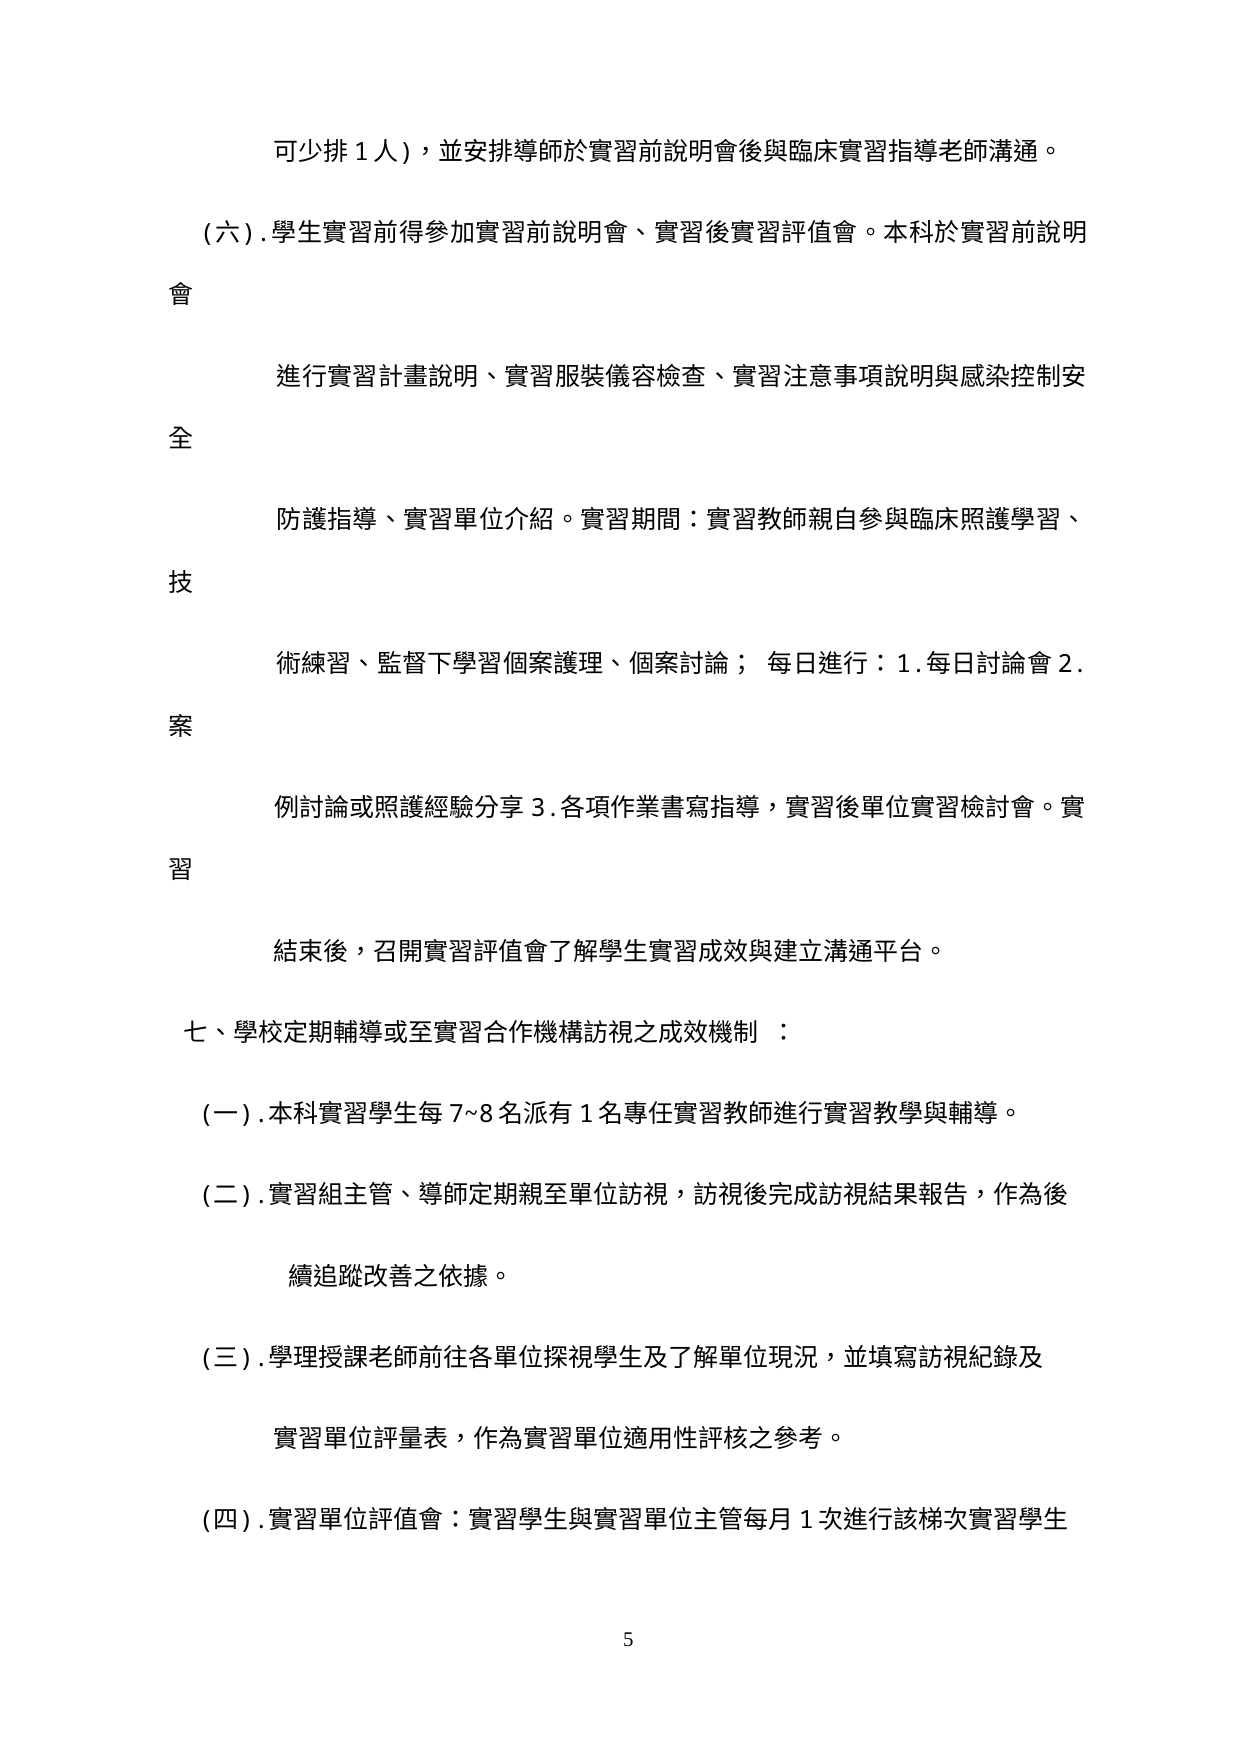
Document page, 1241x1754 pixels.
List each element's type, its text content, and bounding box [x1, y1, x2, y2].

text 結束後，召開實習評值會了解學生實習成效與建立溝通平台。 [169, 908, 1087, 970]
text 七、學校定期輔導或至實習合作機構訪視之成效機制 ： [169, 989, 1087, 1051]
text 進行實習計畫說明、實習服裝儀容檢查、實習注意事項說明與感染控制安全 [169, 333, 1087, 458]
text 防護指導、實習單位介紹。實習期間：實習教師親自參與臨床照護學習、技 [169, 476, 1087, 601]
text 術練習、監督下學習個案護理、個案討論； 每日進行：1.每日討論會2.案 [169, 620, 1087, 745]
text (二).實習組主管、導師定期親至單位訪視，訪視後完成訪視結果報告，作為後 [169, 1151, 1087, 1214]
text (六).學生實習前得參加實習前說明會、實習後實習評值會。本科於實習前說明會 [169, 189, 1087, 314]
text 可少排1人)，並安排導師於實習前說明會後與臨床實習指導老師溝通。 [169, 108, 1087, 170]
text 例討論或照護經驗分享3.各項作業書寫指導，實習後單位實習檢討會。實習 [169, 764, 1087, 889]
text 續追蹤改善之依據。 [169, 1233, 1087, 1295]
text (四).實習單位評值會：實習學生與實習單位主管每月1次進行該梯次實習學生 [169, 1476, 1087, 1539]
text (三).學理授課老師前往各單位探視學生及了解單位現況，並填寫訪視紀錄及 [169, 1314, 1087, 1376]
text (一).本科實習學生每7~8名派有1名專任實習教師進行實習教學與輔導。 [169, 1070, 1087, 1133]
text 實習單位評量表，作為實習單位適用性評核之參考。 [169, 1395, 1087, 1458]
